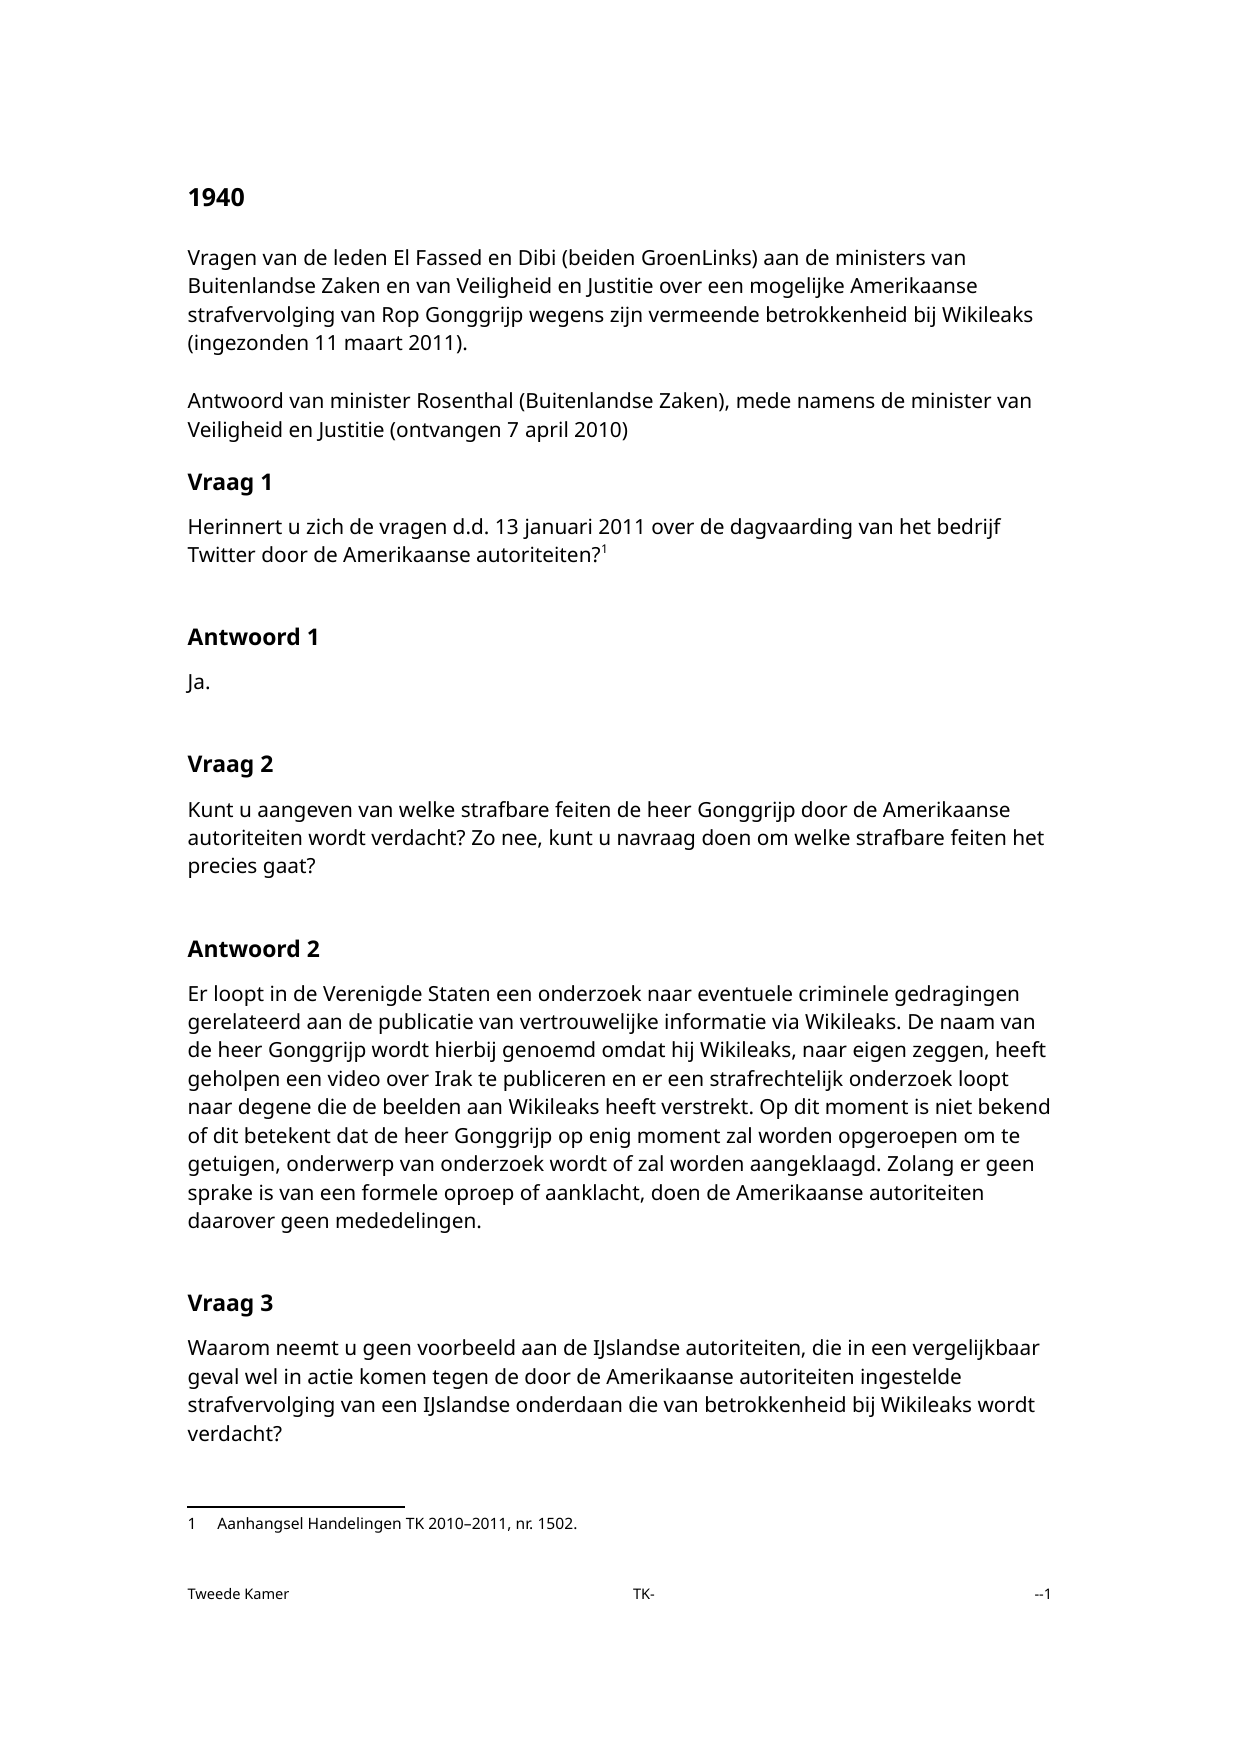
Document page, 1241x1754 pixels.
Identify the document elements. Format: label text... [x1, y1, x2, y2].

subtitle Vraag 2 [187, 748, 1053, 780]
text Vragen van de leden El Fassed en Dibi (beiden GroenLinks) aan de ministers van Buitenlandse Zaken en van Veiligheid en Justitie over een mogelijke Amerikaanse strafvervolging van Rop Gonggrijp wegens zijn vermeende betrokkenheid bij Wikileaks (ingezonden 11 maart 2011). [187, 243, 1053, 357]
text Ja. [187, 667, 1053, 696]
subtitle Vraag 3 [187, 1287, 1053, 1318]
text 1940 [187, 179, 1053, 213]
text Kunt u aangeven van welke strafbare feiten de heer Gonggrijp door de Amerikaanse autoriteiten wordt verdacht? Zo nee, kunt u navraag doen om welke strafbare feiten het precies gaat? [187, 795, 1053, 880]
text Aanhangsel Handelingen TK 2010–2011, nr. 1502. [187, 1506, 1053, 1534]
text Antwoord van minister Rosenthal (Buitenlandse Zaken), mede namens de minister van Veiligheid en Justitie (ontvangen 7 april 2010) [187, 386, 1053, 443]
subtitle Antwoord 1 [187, 621, 1053, 652]
text Waarom neemt u geen voorbeeld aan de IJslandse autoriteiten, die in een vergelijkbaar geval wel in actie komen tegen de door de Amerikaanse autoriteiten ingestelde strafvervolging van een IJslandse onderdaan die van betrokkenheid bij Wikileaks wordt verdacht? [187, 1333, 1053, 1447]
text Herinnert u zich de vragen d.d. 13 januari 2011 over de dagvaarding van het bedrijf Twitter door de Amerikaanse autoriteiten? [187, 512, 1053, 569]
subtitle Vraag 1 [187, 466, 1053, 497]
subtitle Antwoord 2 [187, 932, 1053, 964]
text Er loopt in de Verenigde Staten een onderzoek naar eventuele criminele gedragingen gerelateerd aan de publicatie van vertrouwelijke informatie via Wikileaks. De naam van de heer Gonggrijp wordt hierbij genoemd omdat hij Wikileaks, naar eigen zeggen, heeft geholpen een video over Irak te publiceren en er een strafrechtelijk onderzoek loopt naar degene die de beelden aan Wikileaks heeft verstrekt. Op dit moment is niet bekend of dit betekent dat de heer Gonggrijp op enig moment zal worden opgeroepen om te getuigen, onderwerp van onderzoek wordt of zal worden aangeklaagd. Zolang er geen sprake is van een formele oproep of aanklacht, doen de Amerikaanse autoriteiten daarover geen mededelingen. [187, 979, 1053, 1235]
